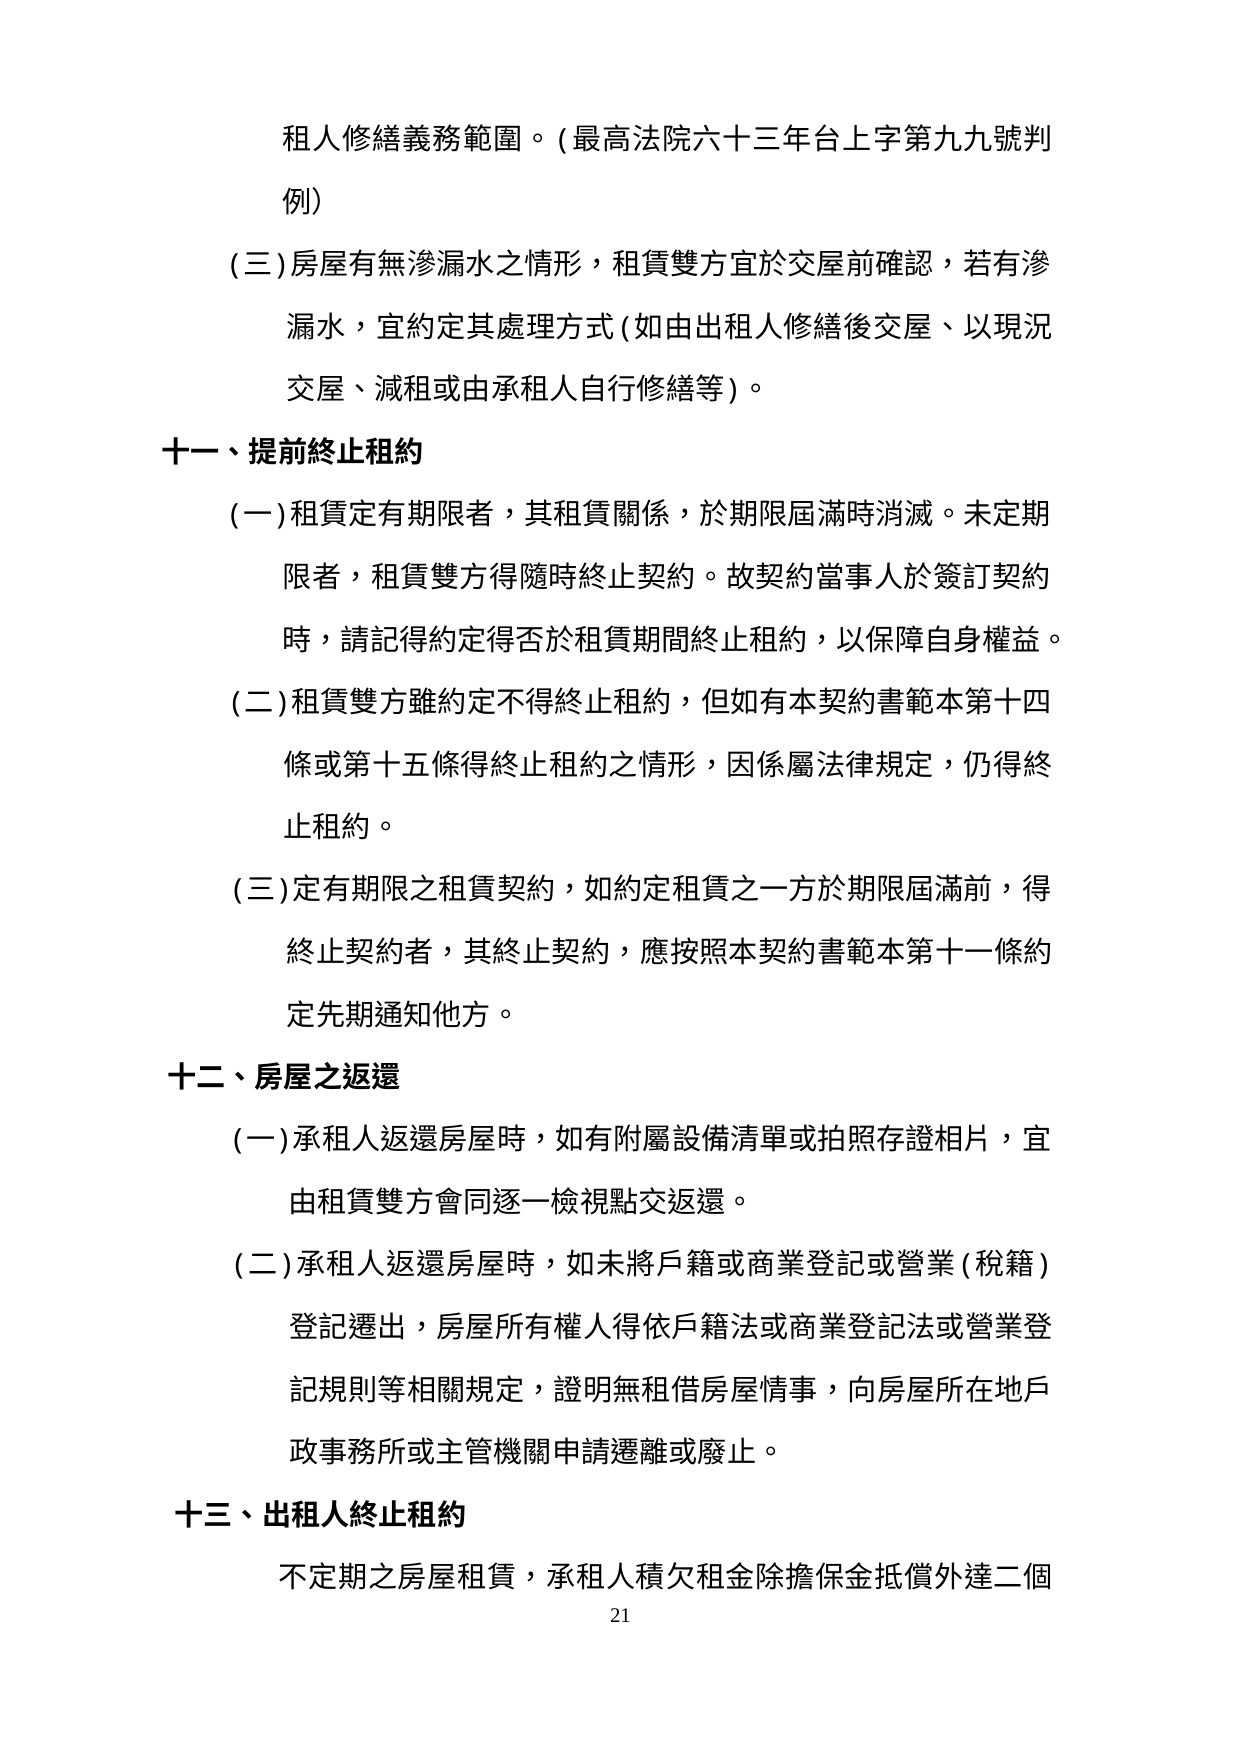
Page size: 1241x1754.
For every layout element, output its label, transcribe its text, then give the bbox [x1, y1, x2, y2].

text 租人修繕義務範圍。(最高法院六十三年台上字第九九號判例） [221, 96, 1053, 221]
text (一)租賃定有期限者，其租賃關係，於期限屆滿時消滅。未定期限者，租賃雙方得隨時終止契約。故契約當事人於簽訂契約時，請記得約定得否於租賃期間終止租約，以保障自身權益。 [225, 471, 1053, 658]
text (二)租賃雙方雖約定不得終止租約，但如有本契約書範本第十四條或第十五條得終止租約之情形，因係屬法律規定，仍得終止租約。 [227, 658, 1053, 846]
text (一)承租人返還房屋時，如有附屬設備清單或拍照存證相片，宜由租賃雙方會同逐一檢視點交返還。 [228, 1096, 1053, 1221]
text (二)承租人返還房屋時，如未將戶籍或商業登記或營業(稅籍)登記遷出，房屋所有權人得依戶籍法或商業登記法或營業登記規則等相關規定，證明無租借房屋情事，向房屋所在地戶政事務所或主管機關申請遷離或廢止。 [230, 1221, 1053, 1471]
text 十三、出租人終止租約 [174, 1471, 1053, 1533]
text 十二、房屋之返還 [167, 1033, 1053, 1096]
text 十一、提前終止租約 [161, 408, 1053, 471]
text (三)定有期限之租賃契約，如約定租賃之一方於期限屆滿前，得終止契約者，其終止契約，應按照本契約書範本第十一條約定先期通知他方。 [228, 846, 1053, 1033]
text (三)房屋有無滲漏水之情形，租賃雙方宜於交屋前確認，若有滲漏水，宜約定其處理方式(如由出租人修繕後交屋、以現況交屋、減租或由承租人自行修繕等)。 [225, 221, 1053, 408]
text 不定期之房屋租賃，承租人積欠租金除擔保金抵償外達二個月以上時，依土地法第一百條第三款之規定，出租人固得收回房屋。惟該條款所謂因承租人積欠租金之事由收回房屋，應仍依民法第四百四十條第一項規定，對於支付租金遲延之承租人，定相當期限催告其支付，承租人於其期限內不為支付者，始得終止租賃契約。在租賃契約得為終止前，尚難謂出租人有收回房屋請求權存在。（最高法院四十二年台上字第一一八六號判例） [187, 1533, 1053, 1596]
